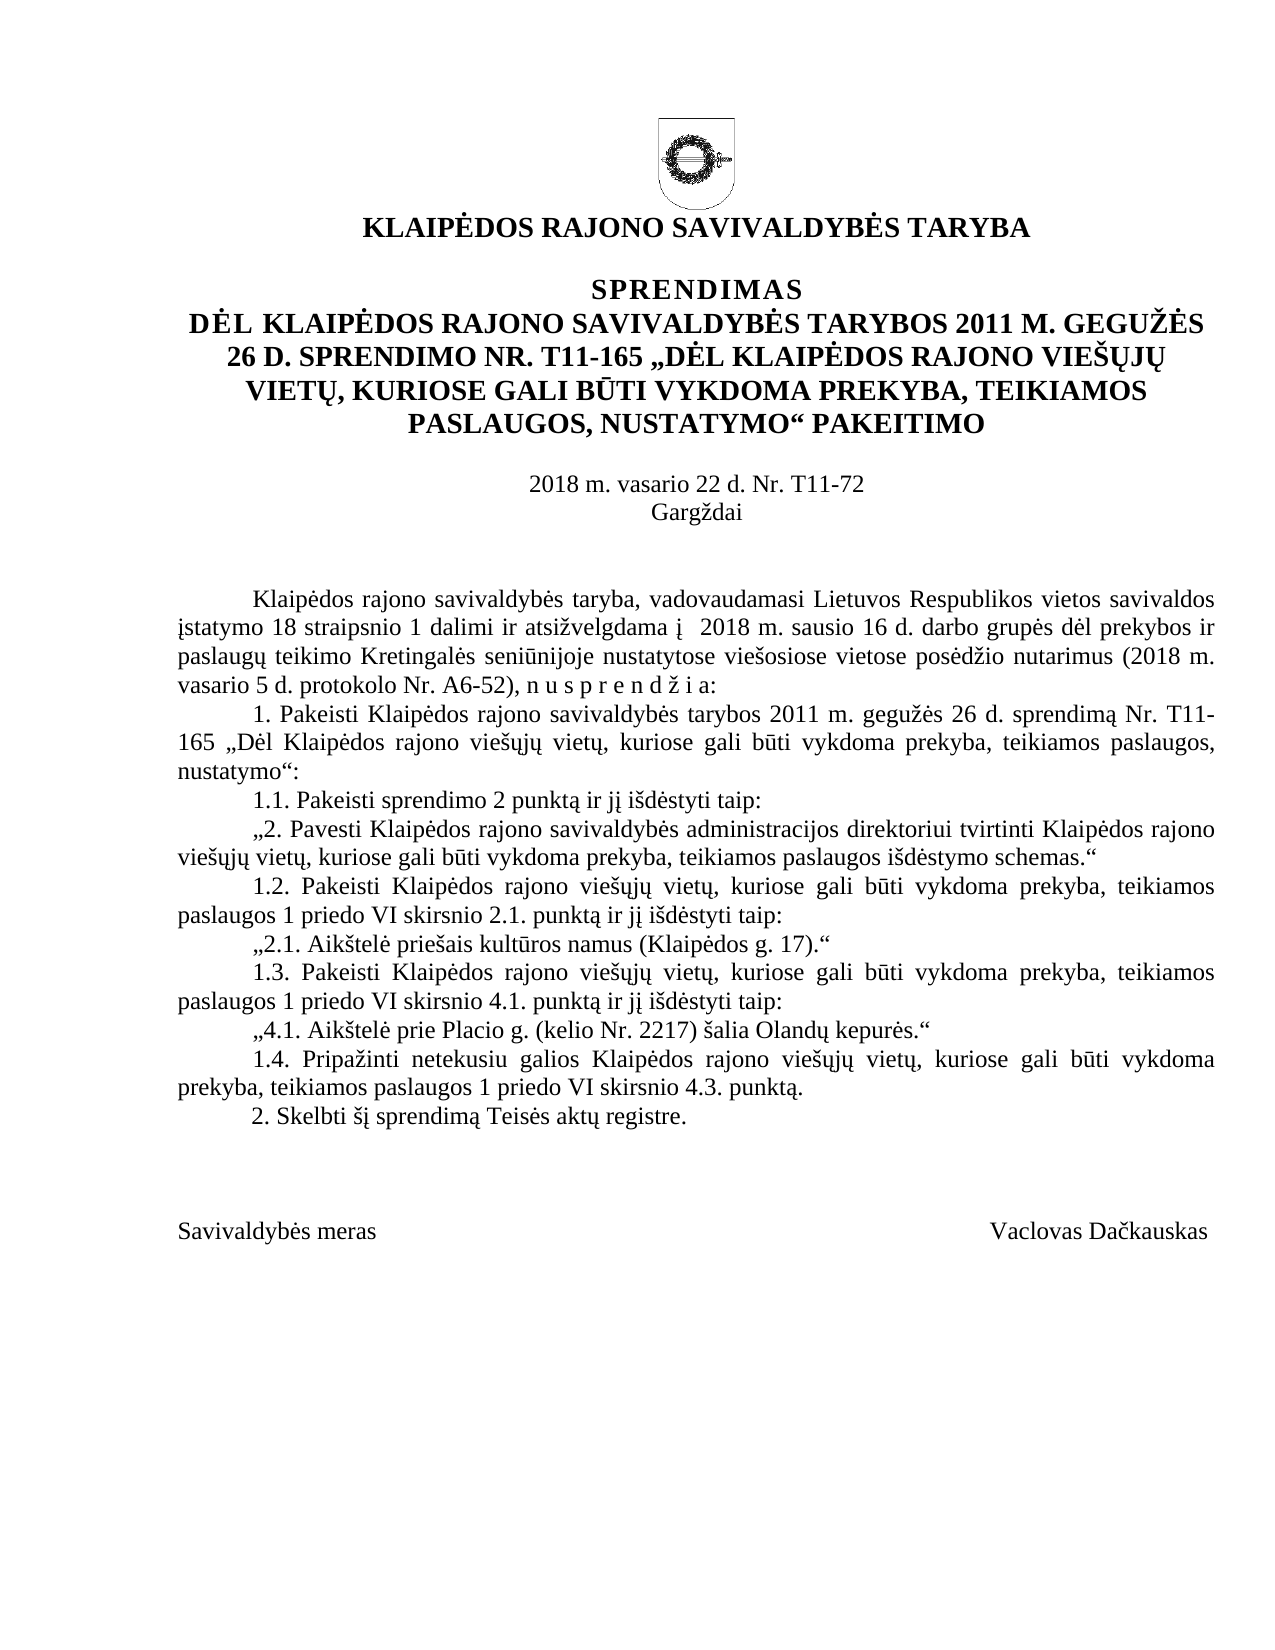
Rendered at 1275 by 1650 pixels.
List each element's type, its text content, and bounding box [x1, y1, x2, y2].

text DĖL KLAIPĖDOS RAJONO SAVIVALDYBĖS TARYBOS 2011 M. GEGUŽĖS 26 D. SPRENDIMO NR. T11-165 „DĖL KLAIPĖDOS RAJONO VIEŠŲJŲ VIETŲ, KURIOSE GALI BŪTI VYKDOMA PREKYBA, TEIKIAMOS PASLAUGOS, NUSTATYMO“ PAKEITIMO [177, 306, 1216, 440]
text 1.2. Pakeisti Klaipėdos rajono viešųjų vietų, kuriose gali būti vykdoma prekyba, teikiamos paslaugos 1 priedo VI skirsnio 2.1. punktą ir jį išdėstyti taip: [177, 871, 1216, 929]
text „2. Pavesti Klaipėdos rajono savivaldybės administracijos direktoriui tvirtinti Klaipėdos rajono viešųjų vietų, kuriose gali būti vykdoma prekyba, teikiamos paslaugos išdėstymo schemas.“ [177, 814, 1216, 871]
text Gargždai [177, 497, 1216, 526]
text SPRENDIMAS [177, 272, 1216, 306]
text 1.4. Pripažinti netekusiu galios Klaipėdos rajono viešųjų vietų, kuriose gali būti vykdoma prekyba, teikiamos paslaugos 1 priedo VI skirsnio 4.3. punktą. [177, 1044, 1216, 1101]
text 2. Skelbti šį sprendimą Teisės aktų registre. [177, 1101, 1216, 1130]
text 2018 m. vasario 22 d. Nr. T11-72 [177, 469, 1216, 497]
text KLAIPĖDOS RAJONO savivaldybės taryba [177, 210, 1216, 243]
text 1.3. Pakeisti Klaipėdos rajono viešųjų vietų, kuriose gali būti vykdoma prekyba, teikiamos paslaugos 1 priedo VI skirsnio 4.1. punktą ir jį išdėstyti taip: [177, 957, 1216, 1015]
text 1.1. Pakeisti sprendimo 2 punktą ir jį išdėstyti taip: [177, 785, 1216, 814]
text Savivaldybės meras Vaclovas Dačkauskas [177, 1216, 1216, 1245]
text Klaipėdos rajono savivaldybės taryba, vadovaudamasi Lietuvos Respublikos vietos savivaldos įstatymo 18 straipsnio 1 dalimi ir atsižvelgdama į 2018 m. sausio 16 d. darbo grupės dėl prekybos ir paslaugų teikimo Kretingalės seniūnijoje nustatytose viešosiose vietose posėdžio nutarimus (2018 m. vasario 5 d. protokolo Nr. A6-52), n u s p r e n d ž i a: [177, 584, 1216, 699]
text „2.1. Aikštelė priešais kultūros namus (Klaipėdos g. 17).“ [177, 929, 1216, 957]
text „4.1. Aikštelė prie Placio g. (kelio Nr. 2217) šalia Olandų kepurės.“ [177, 1015, 1216, 1044]
text 1. Pakeisti Klaipėdos rajono savivaldybės tarybos 2011 m. gegužės 26 d. sprendimą Nr. T11-165 „Dėl Klaipėdos rajono viešųjų vietų, kuriose gali būti vykdoma prekyba, teikiamos paslaugos, nustatymo“: [177, 699, 1216, 785]
